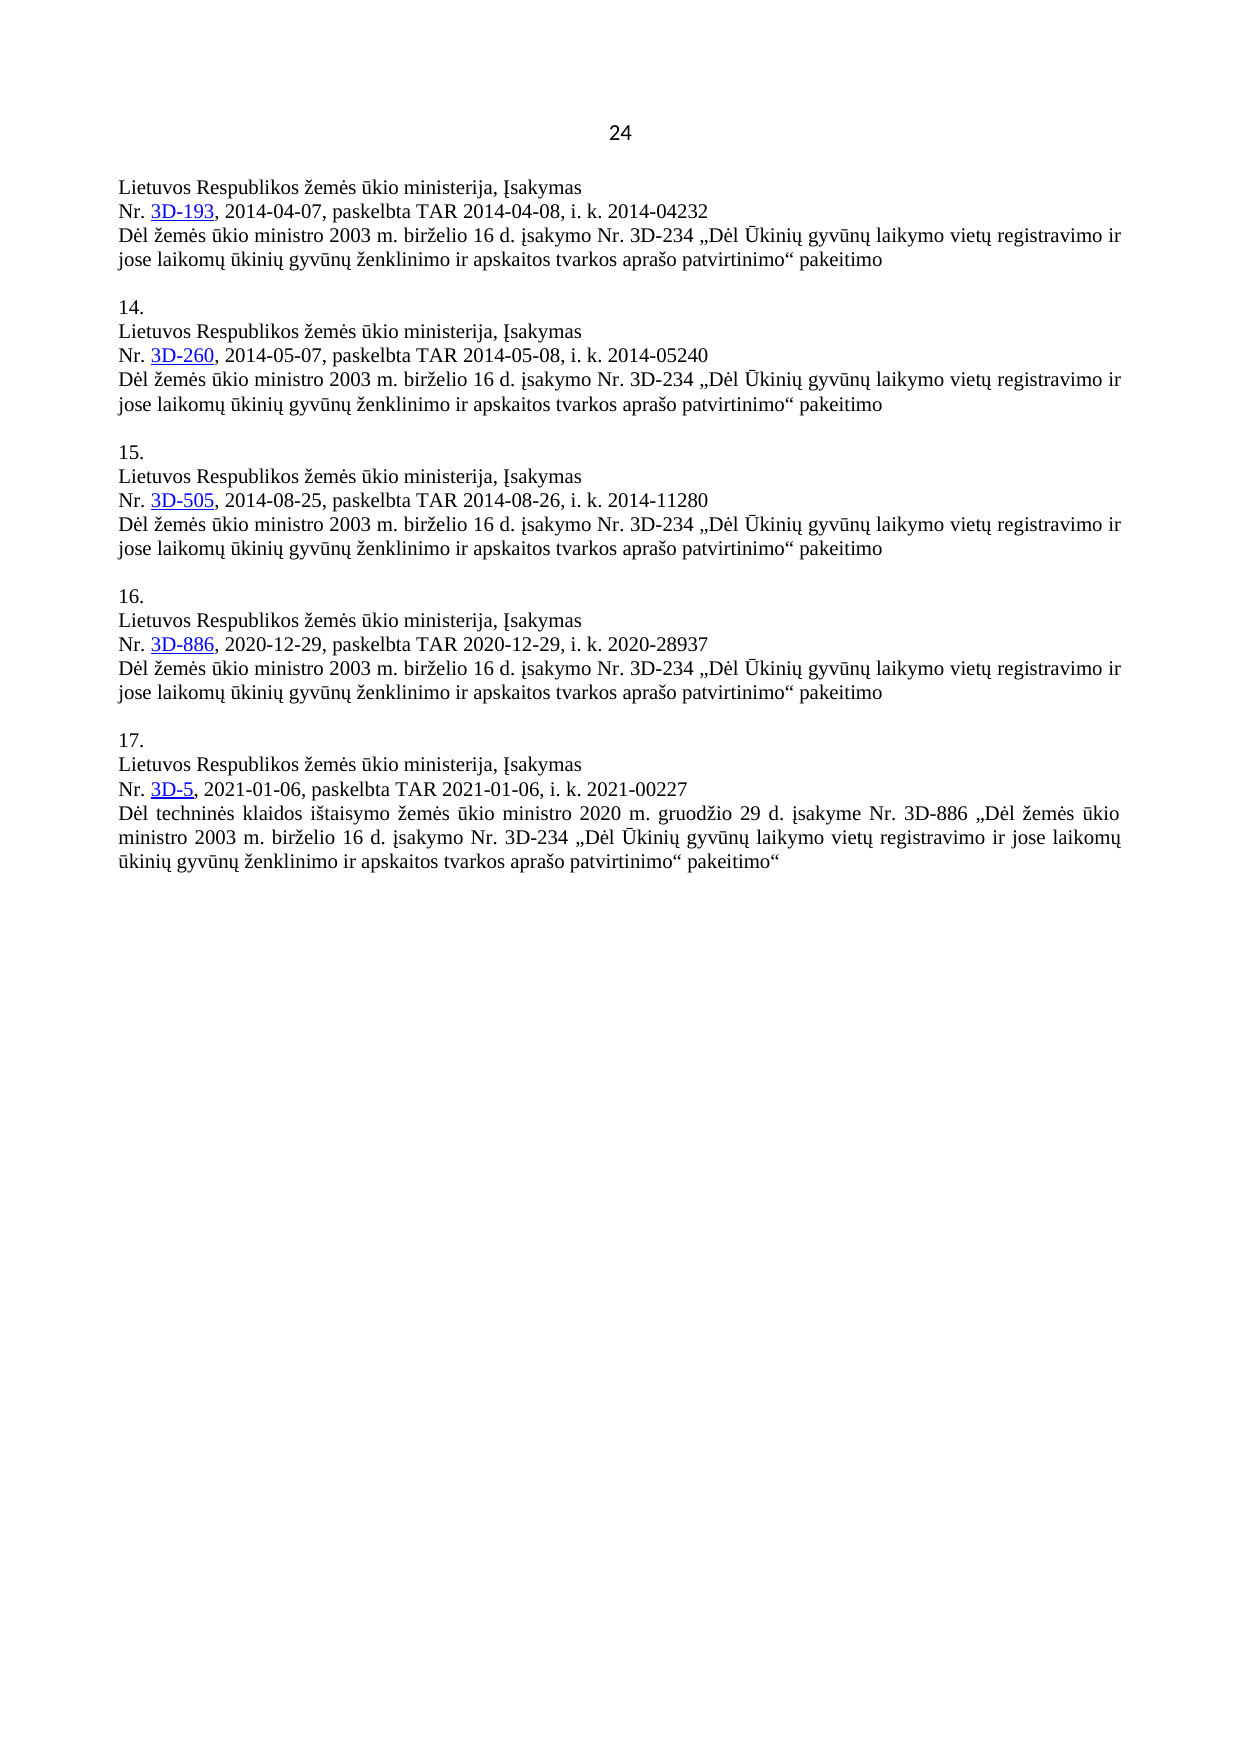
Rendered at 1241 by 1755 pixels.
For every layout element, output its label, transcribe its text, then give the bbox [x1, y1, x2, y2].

text Dėl žemės ūkio ministro 2003 m. birželio 16 d. įsakymo Nr. 3D-234 „Dėl Ūkinių gyvūnų laikymo vietų registravimo ir jose laikomų ūkinių gyvūnų ženklinimo ir apskaitos tvarkos aprašo patvirtinimo“ pakeitimo [118, 656, 1122, 704]
text Dėl žemės ūkio ministro 2003 m. birželio 16 d. įsakymo Nr. 3D-234 „Dėl Ūkinių gyvūnų laikymo vietų registravimo ir jose laikomų ūkinių gyvūnų ženklinimo ir apskaitos tvarkos aprašo patvirtinimo“ pakeitimo [118, 367, 1122, 416]
text 16. [118, 584, 1122, 608]
text Dėl techninės klaidos ištaisymo žemės ūkio ministro 2020 m. gruodžio 29 d. įsakyme Nr. 3D-886 „Dėl žemės ūkio ministro 2003 m. birželio 16 d. įsakymo Nr. 3D-234 „Dėl Ūkinių gyvūnų laikymo vietų registravimo ir jose laikomų ūkinių gyvūnų ženklinimo ir apskaitos tvarkos aprašo patvirtinimo“ pakeitimo“ [118, 801, 1122, 873]
text Nr. 3D-505, 2014-08-25, paskelbta TAR 2014-08-26, i. k. 2014-11280 [118, 488, 1122, 512]
text Lietuvos Respublikos žemės ūkio ministerija, Įsakymas [118, 175, 1122, 199]
text 17. [118, 728, 1122, 752]
text Lietuvos Respublikos žemės ūkio ministerija, Įsakymas [118, 464, 1122, 488]
text Dėl žemės ūkio ministro 2003 m. birželio 16 d. įsakymo Nr. 3D-234 „Dėl Ūkinių gyvūnų laikymo vietų registravimo ir jose laikomų ūkinių gyvūnų ženklinimo ir apskaitos tvarkos aprašo patvirtinimo“ pakeitimo [118, 223, 1122, 271]
text Nr. 3D-193, 2014-04-07, paskelbta TAR 2014-04-08, i. k. 2014-04232 [118, 199, 1122, 223]
text Nr. 3D-5, 2021-01-06, paskelbta TAR 2021-01-06, i. k. 2021-00227 [118, 776, 1122, 801]
text 14. [118, 295, 1122, 319]
text Nr. 3D-886, 2020-12-29, paskelbta TAR 2020-12-29, i. k. 2020-28937 [118, 632, 1122, 656]
text Nr. 3D-260, 2014-05-07, paskelbta TAR 2014-05-08, i. k. 2014-05240 [118, 343, 1122, 367]
text Lietuvos Respublikos žemės ūkio ministerija, Įsakymas [118, 319, 1122, 343]
text 15. [118, 439, 1122, 464]
text Lietuvos Respublikos žemės ūkio ministerija, Įsakymas [118, 752, 1122, 776]
text Lietuvos Respublikos žemės ūkio ministerija, Įsakymas [118, 608, 1122, 632]
text Dėl žemės ūkio ministro 2003 m. birželio 16 d. įsakymo Nr. 3D-234 „Dėl Ūkinių gyvūnų laikymo vietų registravimo ir jose laikomų ūkinių gyvūnų ženklinimo ir apskaitos tvarkos aprašo patvirtinimo“ pakeitimo [118, 512, 1122, 560]
